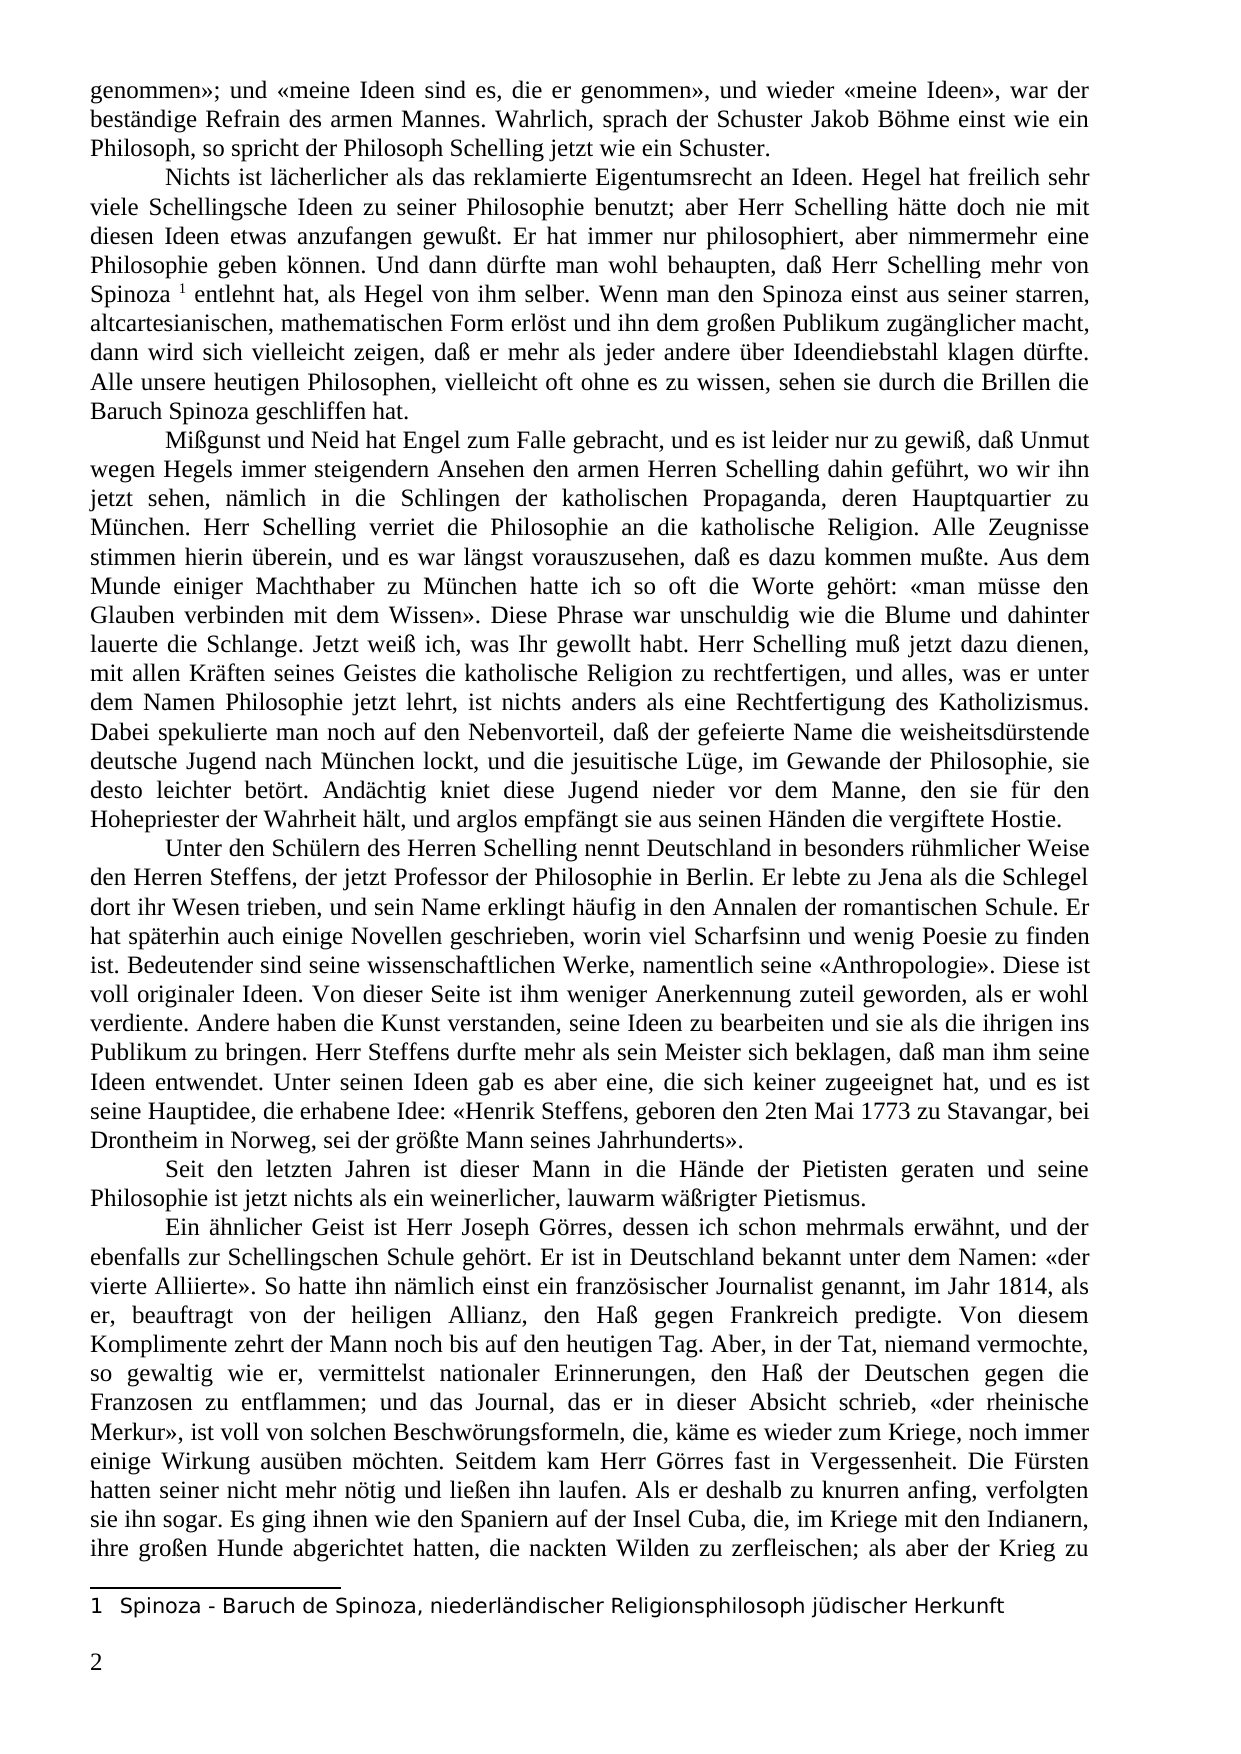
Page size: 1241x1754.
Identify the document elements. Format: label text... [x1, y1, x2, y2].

text Seit den letzten Jahren ist dieser Mann in die Hände der Pietisten geraten und seine Philosophie ist jetzt nichts als ein weinerlicher, lauwarm wäßrigter Pietismus. [90, 1154, 1091, 1212]
text genommen»; und «meine Ideen sind es, die er genommen», und wieder «meine Ideen», war der beständige Refrain des armen Mannes. Wahrlich, sprach der Schuster Jakob Böhme einst wie ein Philosoph, so spricht der Philosoph Schelling jetzt wie ein Schuster. [90, 75, 1091, 162]
text Mißgunst und Neid hat Engel zum Falle gebracht, und es ist leider nur zu gewiß, daß Unmut wegen Hegels immer steigendern Ansehen den armen Herren Schelling dahin geführt, wo wir ihn jetzt sehen, nämlich in die Schlingen der katholischen Propaganda, deren Hauptquartier zu München. Herr Schelling verriet die Philosophie an die katholische Religion. Alle Zeugnisse stimmen hierin überein, und es war längst vorauszusehen, daß es dazu kommen mußte. Aus dem Munde einiger Machthaber zu München hatte ich so oft die Worte gehört: «man müsse den Glauben verbinden mit dem Wissen». Diese Phrase war unschuldig wie die Blume und dahinter lauerte die Schlange. Jetzt weiß ich, was Ihr gewollt habt. Herr Schelling muß jetzt dazu dienen, mit allen Kräften seines Geistes die katholische Religion zu rechtfertigen, und alles, was er unter dem Namen Philosophie jetzt lehrt, ist nichts anders als eine Rechtfertigung des Katholizismus. Dabei spekulierte man noch auf den Nebenvorteil, daß der gefeierte Name die weisheitsdürstende deutsche Jugend nach München lockt, und die jesuitische Lüge, im Gewande der Philosophie, sie desto leichter betört. Andächtig kniet diese Jugend nieder vor dem Manne, den sie für den Hohepriester der Wahrheit hält, und arglos empfängt sie aus seinen Händen die vergiftete Hostie. [90, 424, 1091, 833]
text Unter den Schülern des Herren Schelling nennt Deutschland in besonders rühmlicher Weise den Herren Steffens, der jetzt Professor der Philosophie in Berlin. Er lebte zu Jena als die Schlegel dort ihr Wesen trieben, und sein Name erklingt häufig in den Annalen der romantischen Schule. Er hat späterhin auch einige Novellen geschrieben, worin viel Scharfsinn und wenig Poesie zu finden ist. Bedeutender sind seine wissenschaftlichen Werke, namentlich seine «Anthropologie». Diese ist voll originaler Ideen. Von dieser Seite ist ihm weniger Anerkennung zuteil geworden, als er wohl verdiente. Andere haben die Kunst verstanden, seine Ideen zu bearbeiten und sie als die ihrigen ins Publikum zu bringen. Herr Steffens durfte mehr als sein Meister sich beklagen, daß man ihm seine Ideen entwendet. Unter seinen Ideen gab es aber eine, die sich keiner zugeeignet hat, und es ist seine Hauptidee, die erhabene Idee: «Henrik Steffens, geboren den 2ten Mai 1773 zu Stavangar, bei Drontheim in Norweg, sei der größte Mann seines Jahrhunderts». [90, 833, 1091, 1154]
text Spinoza - Baruch de Spinoza, niederländischer Religionsphilosoph jüdischer Herkunft [90, 1594, 1091, 1618]
text Ein ähnlicher Geist ist Herr Joseph Görres, dessen ich schon mehrmals erwähnt, und der ebenfalls zur Schellingschen Schule gehört. Er ist in Deutschland bekannt unter dem Namen: «der vierte Alliierte». So hatte ihn nämlich einst ein französischer Journalist genannt, im Jahr 1814, als er, beauftragt von der heiligen Allianz, den Haß gegen Frankreich predigte. Von diesem Komplimente zehrt der Mann noch bis auf den heutigen Tag. Aber, in der Tat, niemand vermochte, so gewaltig wie er, vermittelst nationaler Erinnerungen, den Haß der Deutschen gegen die Franzosen zu entflammen; und das Journal, das er in dieser Absicht schrieb, «der rheinische Merkur», ist voll von solchen Beschwörungsformeln, die, käme es wieder zum Kriege, noch immer einige Wirkung ausüben möchten. Seitdem kam Herr Görres fast in Vergessenheit. Die Fürsten hatten seiner nicht mehr nötig und ließen ihn laufen. Als er deshalb zu knurren anfing, verfolgten sie ihn sogar. Es ging ihnen wie den Spaniern auf der Insel Cuba, die, im Kriege mit den Indianern, ihre großen Hunde abgerichtet hatten, die nackten Wilden zu zerfleischen; als aber der Krieg zu [90, 1212, 1091, 1562]
text Nichts ist lächerlicher als das reklamierte Eigentumsrecht an Ideen. Hegel hat freilich sehr viele Schellingsche Ideen zu seiner Philosophie benutzt; aber Herr Schelling hätte doch nie mit diesen Ideen etwas anzufangen gewußt. Er hat immer nur philosophiert, aber nimmermehr eine Philosophie geben können. Und dann dürfte man wohl behaupten, daß Herr Schelling mehr von Spinoza entlehnt hat, als Hegel von ihm selber. Wenn man den Spinoza einst aus seiner starren, altcartesianischen, mathematischen Form erlöst und ihn dem großen Publikum zugänglicher macht, dann wird sich vielleicht zeigen, daß er mehr als jeder andere über Ideendiebstahl klagen dürfte. Alle unsere heutigen Philosophen, vielleicht oft ohne es zu wissen, sehen sie durch die Brillen die Baruch Spinoza geschliffen hat. [90, 162, 1091, 424]
